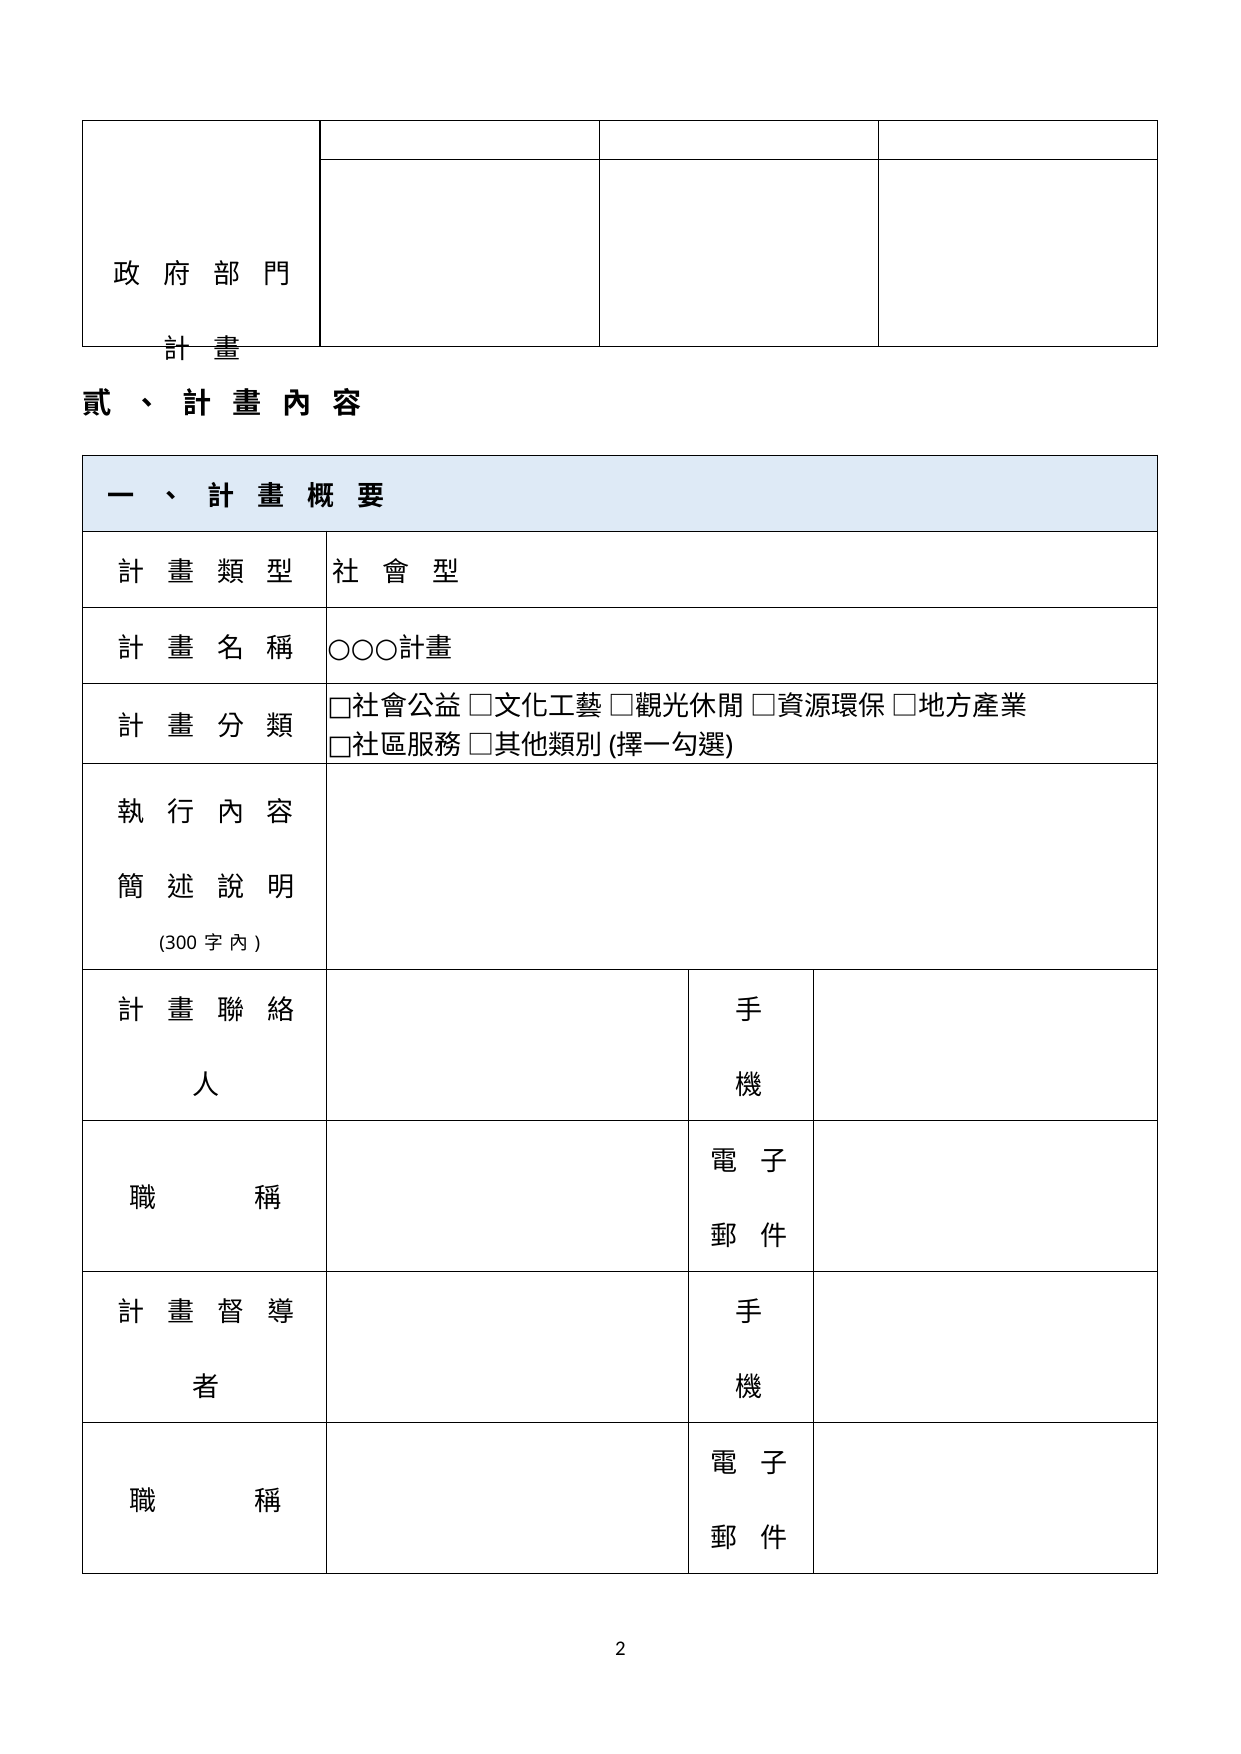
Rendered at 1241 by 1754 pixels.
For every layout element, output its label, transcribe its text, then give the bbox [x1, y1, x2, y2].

table_cell 手 機 [689, 970, 813, 1120]
table_cell [814, 1423, 1157, 1573]
table_cell 電子郵件 [689, 1121, 813, 1271]
table_cell [879, 160, 1157, 346]
table_cell 計畫名稱 [83, 608, 326, 683]
table_cell 計畫類型 [83, 532, 326, 607]
table_cell [814, 1121, 1157, 1271]
table_cell [600, 121, 878, 158]
table_cell [814, 1272, 1157, 1422]
table_cell [327, 1423, 688, 1573]
table_cell [321, 160, 599, 346]
table_header 一、計畫概要 [83, 456, 1157, 531]
table_cell 社會型 [327, 532, 1157, 607]
table_cell [327, 764, 1157, 969]
text 貳、計畫內容 [83, 363, 1158, 438]
table_cell [321, 121, 599, 158]
table_cell ○○○計畫 [327, 608, 1157, 683]
table_cell 計畫督導者 [83, 1272, 326, 1422]
table_cell [600, 160, 878, 346]
table_cell [327, 1272, 688, 1422]
table_cell 手 機 [689, 1272, 813, 1422]
table_cell [327, 1121, 688, 1271]
table_cell [879, 121, 1157, 158]
table_cell 執行內容 簡述說明 (300字內) [83, 764, 326, 969]
table_cell 過往執行其他 政府部門計畫 情形 [83, 121, 319, 346]
table_cell [814, 970, 1157, 1120]
table_cell 計畫分類 [83, 684, 326, 762]
table_cell [327, 970, 688, 1120]
table_cell 職 稱 [83, 1423, 326, 1573]
table_cell 電子郵件 [689, 1423, 813, 1573]
table_cell 計畫聯絡人 [83, 970, 326, 1120]
table_cell □社會公益 □文化工藝 □觀光休閒 □資源環保 □地方產業 □社區服務 □其他類別 (擇一勾選) [327, 684, 1157, 762]
table_cell 職 稱 [83, 1121, 326, 1271]
